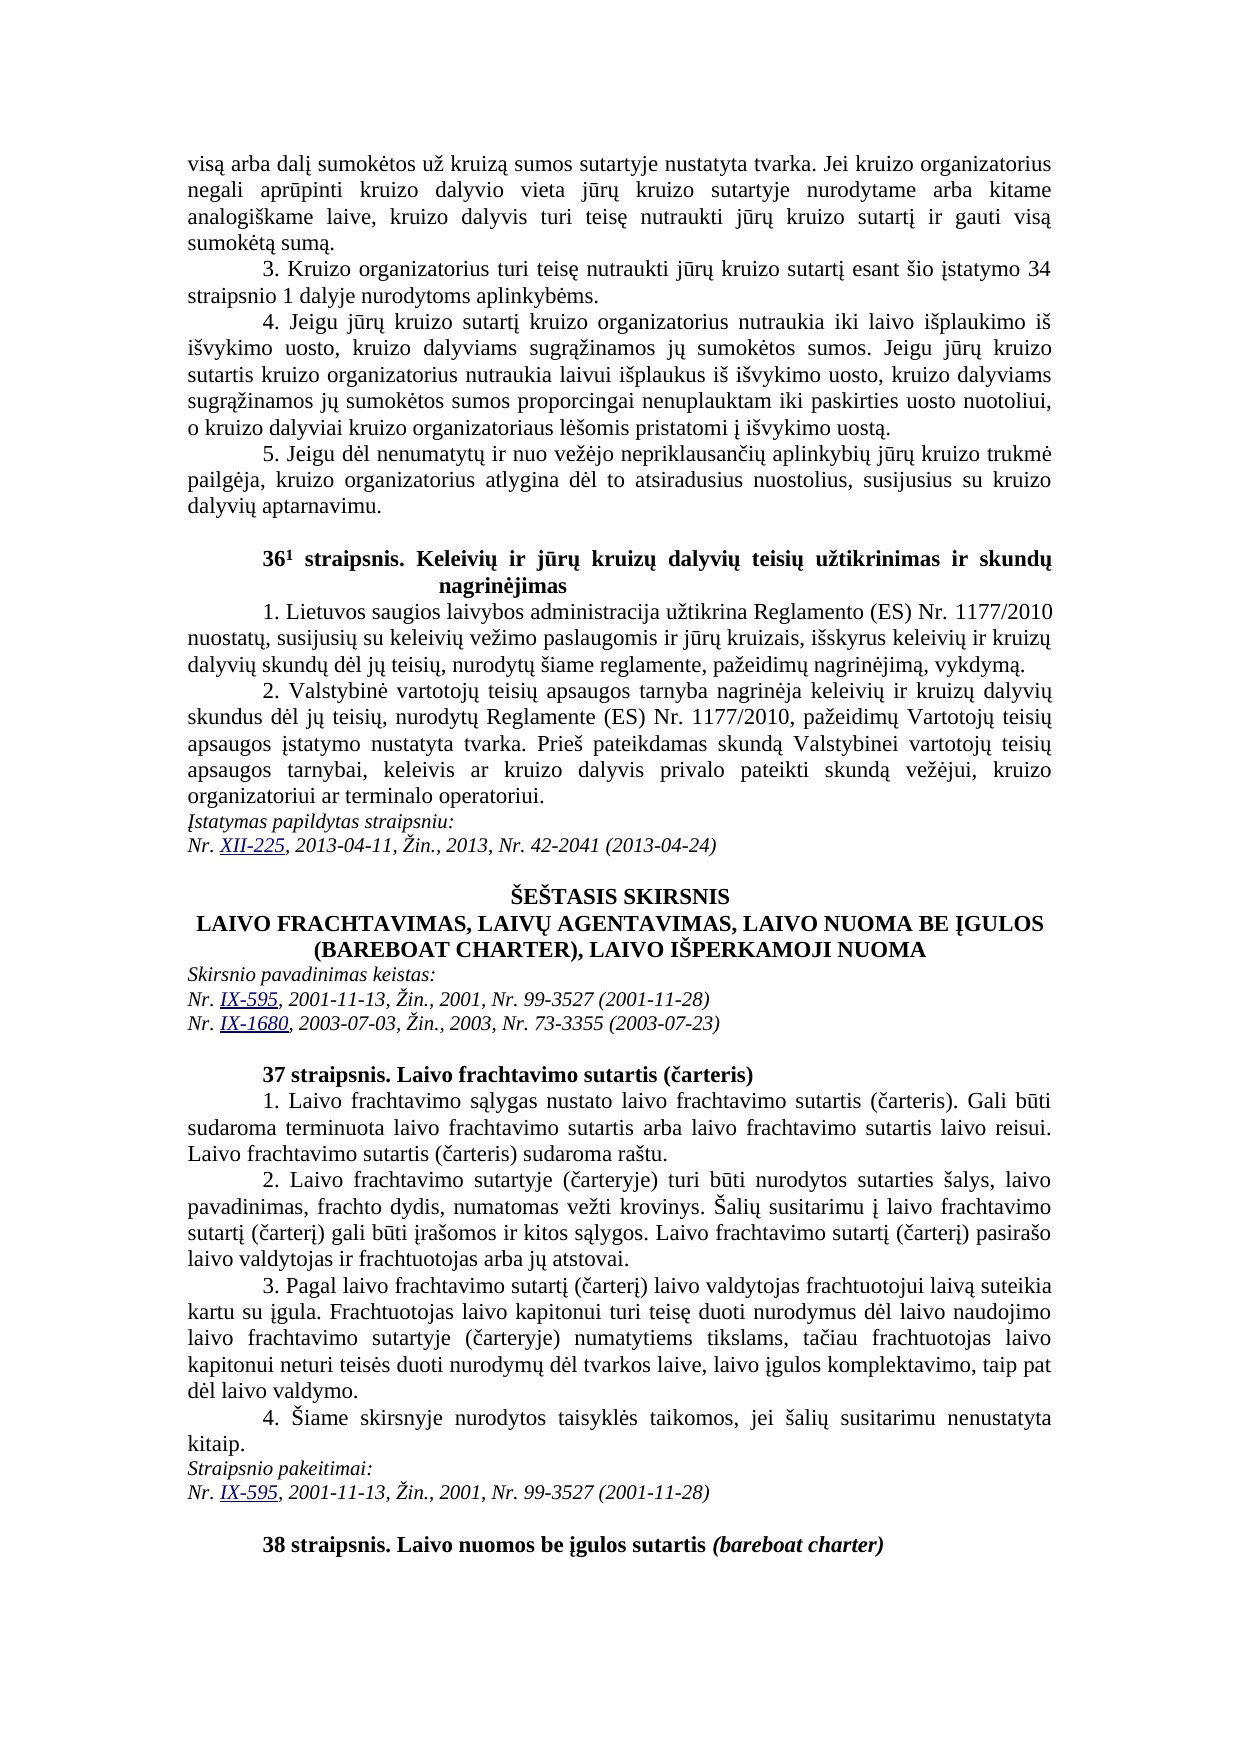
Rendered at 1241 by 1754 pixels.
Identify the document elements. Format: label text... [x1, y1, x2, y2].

text visą arba dalį sumokėtos už kruizą sumos sutartyje nustatyta tvarka. Jei kruizo organizatorius negali aprūpinti kruizo dalyvio vieta jūrų kruizo sutartyje nurodytame arba kitame analogiškame laive, kruizo dalyvis turi teisę nutraukti jūrų kruizo sutartį ir gauti visą sumokėtą sumą. [187, 150, 1053, 255]
text 1. Lietuvos saugios laivybos administracija užtikrina Reglamento (ES) Nr. 1177/2010 nuostatų, susijusių su keleivių vežimo paslaugomis ir jūrų kruizais, išskyrus keleivių ir kruizų dalyvių skundų dėl jų teisių, nurodytų šiame reglamente, pažeidimų nagrinėjimą, vykdymą. [187, 598, 1053, 677]
text 5. Jeigu dėl nenumatytų ir nuo vežėjo nepriklausančių aplinkybių jūrų kruizo trukmė pailgėja, kruizo organizatorius atlygina dėl to atsiradusius nuostolius, susijusius su kruizo dalyvių aptarnavimu. [187, 440, 1053, 519]
text Nr. IX-595, 2001-11-13, Žin., 2001, Nr. 99-3527 (2001-11-28) [187, 986, 1053, 1011]
text Nr. XII-225, 2013-04-11, Žin., 2013, Nr. 42-2041 (2013-04-24) [187, 833, 1053, 857]
text 2. Laivo frachtavimo sutartyje (čarteryje) turi būti nurodytos sutarties šalys, laivo pavadinimas, frachto dydis, numatomas vežti krovinys. Šalių susitarimu į laivo frachtavimo sutartį (čarterį) gali būti įrašomos ir kitos sąlygos. Laivo frachtavimo sutartį (čarterį) pasirašo laivo valdytojas ir frachtuotojas arba jų atstovai. [187, 1166, 1053, 1272]
text Straipsnio pakeitimai: [187, 1456, 1053, 1480]
subtitle LAIVO FRACHTAVIMAS, LAIVŲ AGENTAVIMAS, LAIVO NUOMA BE ĮGULOS (BAREBOAT CHARTER), LAIVO IŠPERKAMOJI NUOMA [187, 910, 1053, 962]
text Įstatymas papildytas straipsniu: [187, 809, 1053, 833]
text Skirsnio pavadinimas keistas: [187, 962, 1053, 986]
text 2. Valstybinė vartotojų teisių apsaugos tarnyba nagrinėja keleivių ir kruizų dalyvių skundus dėl jų teisių, nurodytų Reglamente (ES) Nr. 1177/2010, pažeidimų Vartotojų teisių apsaugos įstatymo nustatyta tvarka. Prieš pateikdamas skundą Valstybinei vartotojų teisių apsaugos tarnybai, keleivis ar kruizo dalyvis privalo pateikti skundą vežėjui, kruizo organizatoriui ar terminalo operatoriui. [187, 677, 1053, 809]
text Nr. IX-595, 2001-11-13, Žin., 2001, Nr. 99-3527 (2001-11-28) [187, 1480, 1053, 1504]
text 361 straipsnis. Keleivių ir jūrų kruizų dalyvių teisių užtikrinimas ir skundų nagrinėjimas [262, 545, 1053, 598]
text 4. Jeigu jūrų kruizo sutartį kruizo organizatorius nutraukia iki laivo išplaukimo iš išvykimo uosto, kruizo dalyviams sugrąžinamos jų sumokėtos sumos. Jeigu jūrų kruizo sutartis kruizo organizatorius nutraukia laivui išplaukus iš išvykimo uosto, kruizo dalyviams sugrąžinamos jų sumokėtos sumos proporcingai nenuplauktam iki paskirties uosto nuotoliui, o kruizo dalyviai kruizo organizatoriaus lėšomis pristatomi į išvykimo uostą. [187, 308, 1053, 440]
text 37 straipsnis. Laivo frachtavimo sutartis (čarteris) [187, 1061, 1053, 1087]
text 3. Kruizo organizatorius turi teisę nutraukti jūrų kruizo sutartį esant šio įstatymo 34 straipsnio 1 dalyje nurodytoms aplinkybėms. [187, 255, 1053, 308]
text Nr. IX-1680, 2003-07-03, Žin., 2003, Nr. 73-3355 (2003-07-23) [187, 1011, 1053, 1034]
text 3. Pagal laivo frachtavimo sutartį (čarterį) laivo valdytojas frachtuotojui laivą suteikia kartu su įgula. Frachtuotojas laivo kapitonui turi teisę duoti nurodymus dėl laivo naudojimo laivo frachtavimo sutartyje (čarteryje) numatytiems tikslams, tačiau frachtuotojas laivo kapitonui neturi teisės duoti nurodymų dėl tvarkos laive, laivo įgulos komplektavimo, taip pat dėl laivo valdymo. [187, 1272, 1053, 1403]
text 4. Šiame skirsnyje nurodytos taisyklės taikomos, jei šalių susitarimu nenustatyta kitaip. [187, 1403, 1053, 1456]
text ŠEŠTASIS SKIRSNIS [187, 883, 1053, 910]
text 1. Laivo frachtavimo sąlygas nustato laivo frachtavimo sutartis (čarteris). Gali būti sudaroma terminuota laivo frachtavimo sutartis arba laivo frachtavimo sutartis laivo reisui. Laivo frachtavimo sutartis (čarteris) sudaroma raštu. [187, 1087, 1053, 1166]
text 38 straipsnis. Laivo nuomos be įgulos sutartis (bareboat charter) [187, 1531, 1053, 1557]
